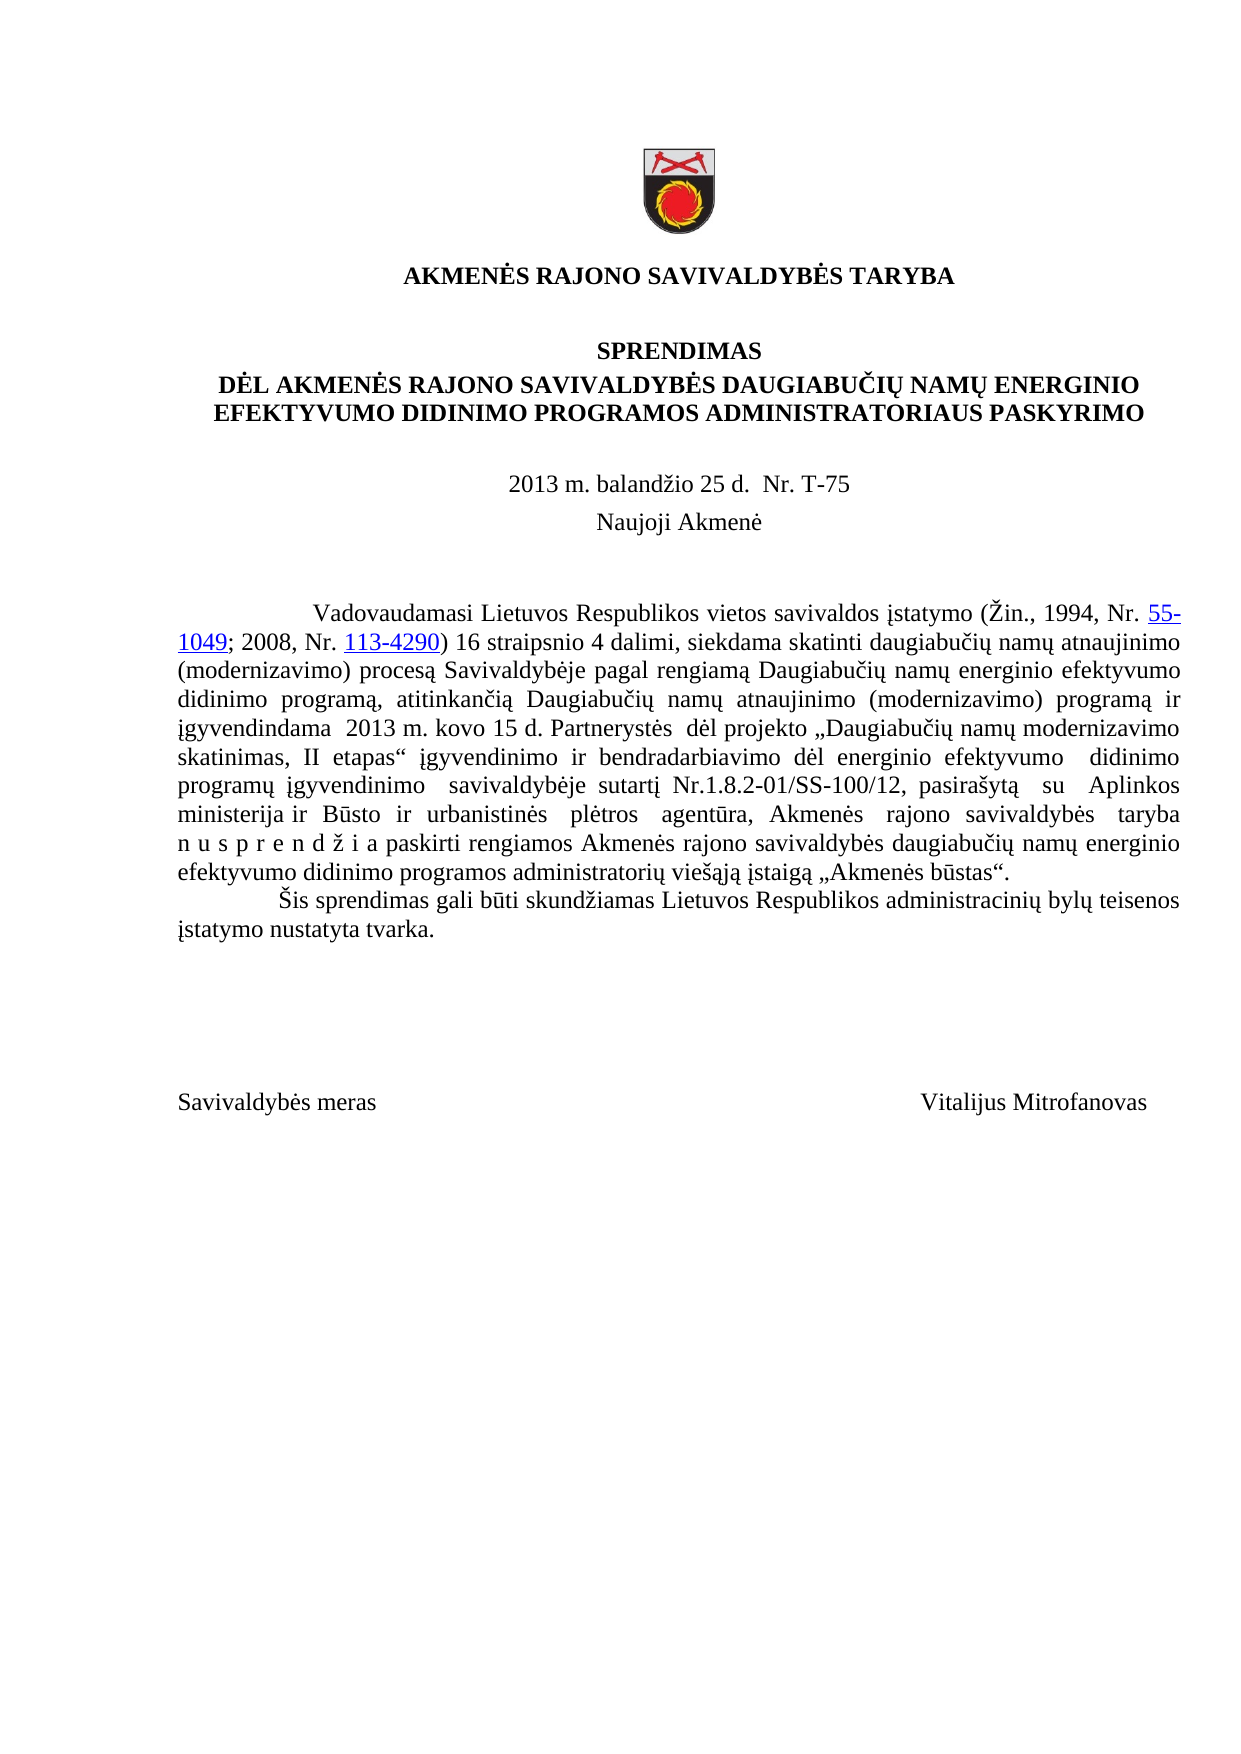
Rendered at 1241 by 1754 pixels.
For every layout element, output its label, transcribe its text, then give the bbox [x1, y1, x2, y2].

table_cell 2013 m. balandžio 25 d. Nr. T-75 [177, 465, 1181, 503]
table_cell DĖL AKMENĖS RAJONO SAVIVALDYBĖS DAUGIABUČIŲ NAMŲ ENERGINIO EFEKTYVUMO DIDINIMO PROGRAMOS ADMINISTRATORIAUS PASKYRIMO [177, 370, 1181, 427]
text Savivaldybės meras Vitalijus Mitrofanovas [177, 1087, 1181, 1116]
table_cell [177, 236, 1181, 256]
table_cell AKMENĖS RAJONO SAVIVALDYBĖS TARYBA [177, 256, 1181, 294]
table_cell Naujoji Akmenė [177, 503, 1181, 541]
table_cell SPRENDIMAS [177, 332, 1181, 370]
table_header [177, 118, 1181, 236]
text Šis sprendimas gali būti skundžiamas Lietuvos Respublikos administracinių bylų teisenos įstatymo nustatyta tvarka. [177, 886, 1181, 943]
text Vadovaudamasi Lietuvos Respublikos vietos savivaldos įstatymo (Žin., 1994, Nr. 55-1049; 2008, Nr. 113-4290) 16 straipsnio 4 dalimi, siekdama skatinti daugiabučių namų atnaujinimo (modernizavimo) procesą Savivaldybėje pagal rengiamą Daugiabučių namų energinio efektyvumo didinimo programą, atitinkančią Daugiabučių namų atnaujinimo (modernizavimo) programą ir įgyvendindama 2013 m. kovo 15 d. Partnerystės dėl projekto „Daugiabučių namų modernizavimo skatinimas, II etapas“ įgyvendinimo ir bendradarbiavimo dėl energinio efektyvumo didinimo programų įgyvendinimo savivaldybėje sutartį Nr.1.8.2-01/SS-100/12, pasirašytą su Aplinkos ministerija ir Būsto ir urbanistinės plėtros agentūra, Akmenės rajono savivaldybės taryba n u s p r e n d ž i a paskirti rengiamos Akmenės rajono savivaldybės daugiabučių namų energinio efektyvumo didinimo programos administratorių viešąją įstaigą „Akmenės būstas“. [177, 598, 1181, 886]
table_cell [177, 427, 1181, 465]
table_cell [177, 294, 1181, 332]
